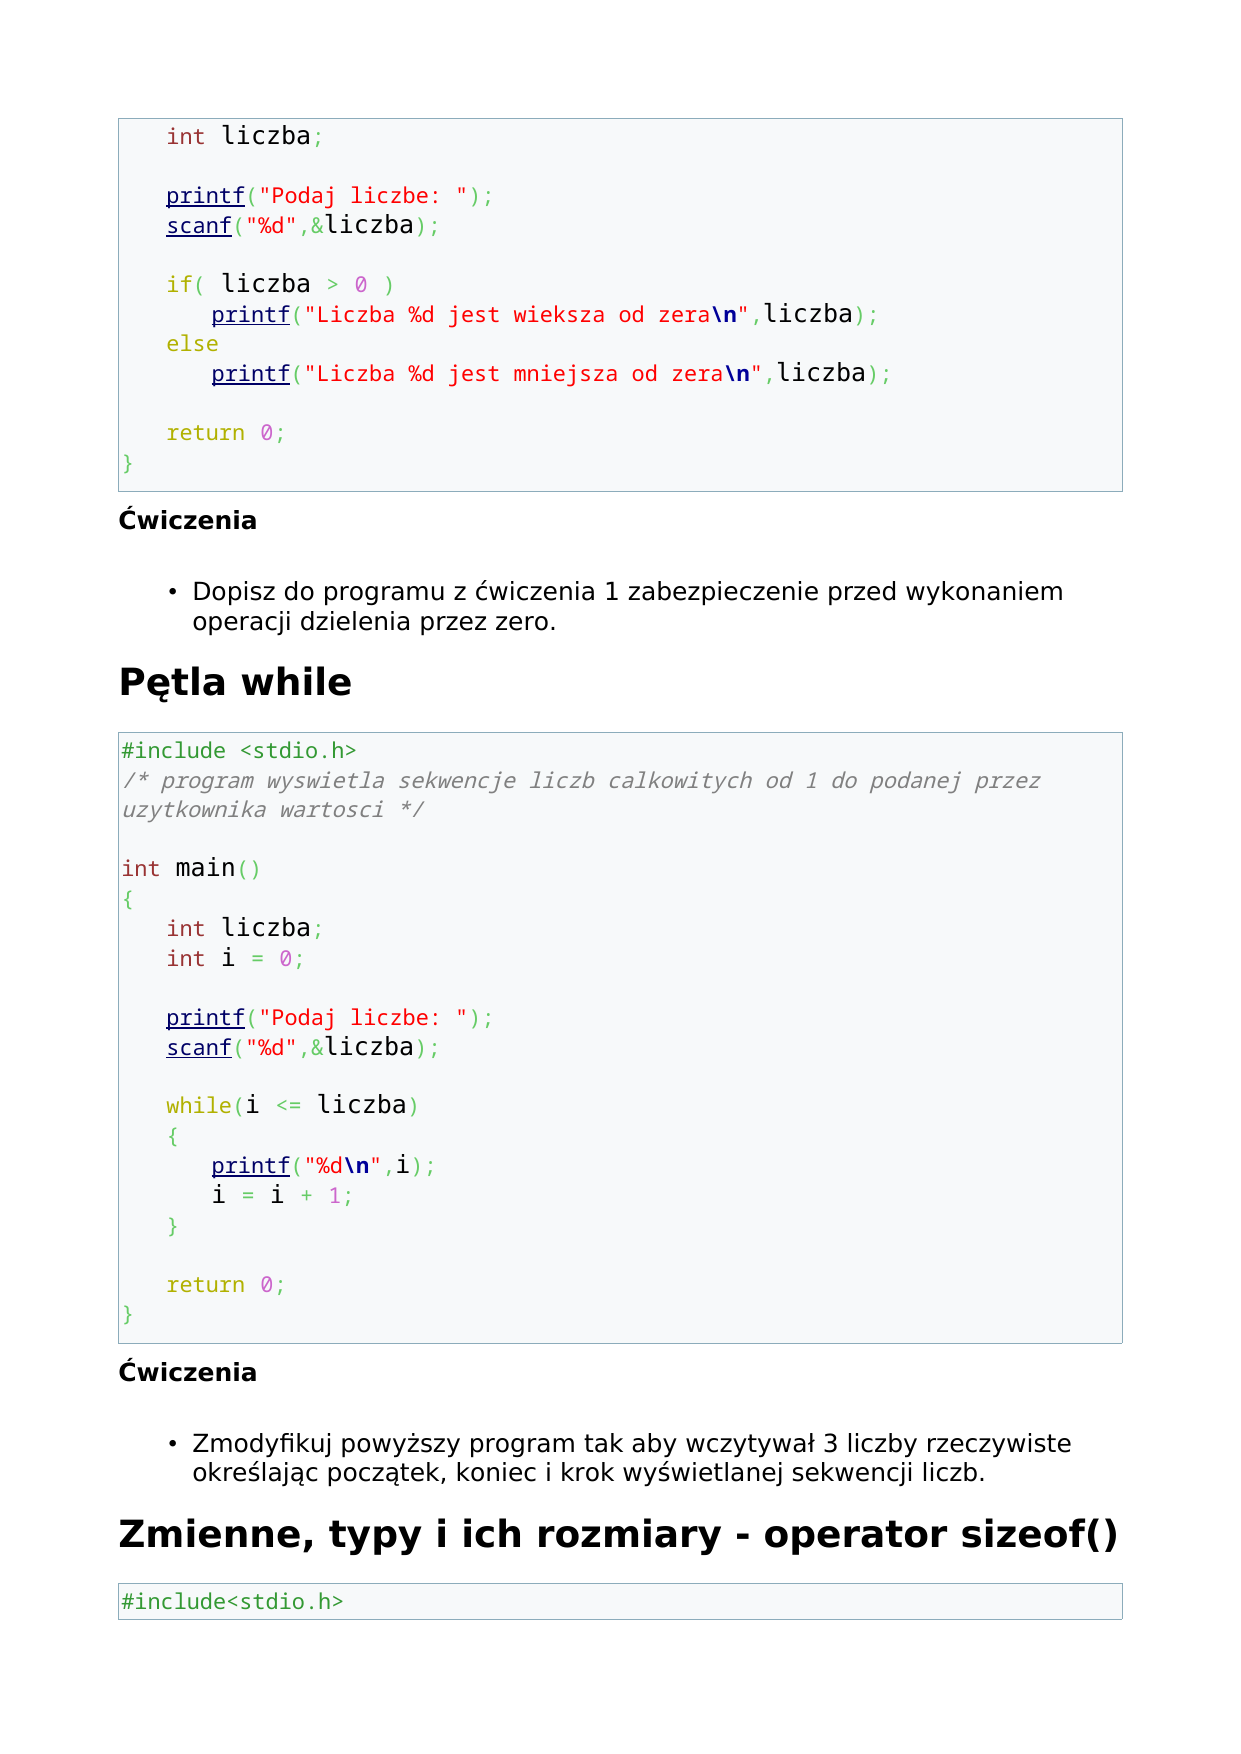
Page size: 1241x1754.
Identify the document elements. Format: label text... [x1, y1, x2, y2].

subtitle Pętla while [118, 661, 1122, 704]
table_header #include<stdio.h> [119, 1584, 1122, 1619]
subtitle Zmienne, typy i ich rozmiary - operator sizeof() [118, 1512, 1122, 1556]
text Ćwiczenia [118, 1358, 1122, 1387]
text Ćwiczenia [118, 506, 1122, 536]
table_header #include <stdio.h> /* program wyswietla sekwencje liczb calkowitych od 1 do podanej przez uzytkownika wartosci */ int main() { int liczba; int i = 0; printf("Podaj liczbe: "); scanf("%d",&liczba); while(i <= liczba) { printf("%d\n",i); i = i + 1; } return 0; } [119, 733, 1122, 1343]
list Dopisz do programu z ćwiczenia 1 zabezpieczenie przed wykonaniem operacji dzielenia przez zero. [177, 577, 1122, 636]
list Zmodyfikuj powyższy program tak aby wczytywał 3 liczby rzeczywiste określając początek, koniec i krok wyświetlanej sekwencji liczb. [177, 1429, 1122, 1487]
table_header int liczba; printf("Podaj liczbe: "); scanf("%d",&liczba); if( liczba > 0 ) printf("Liczba %d jest wieksza od zera\n",liczba); else printf("Liczba %d jest mniejsza od zera\n",liczba); return 0; } [119, 119, 1122, 491]
